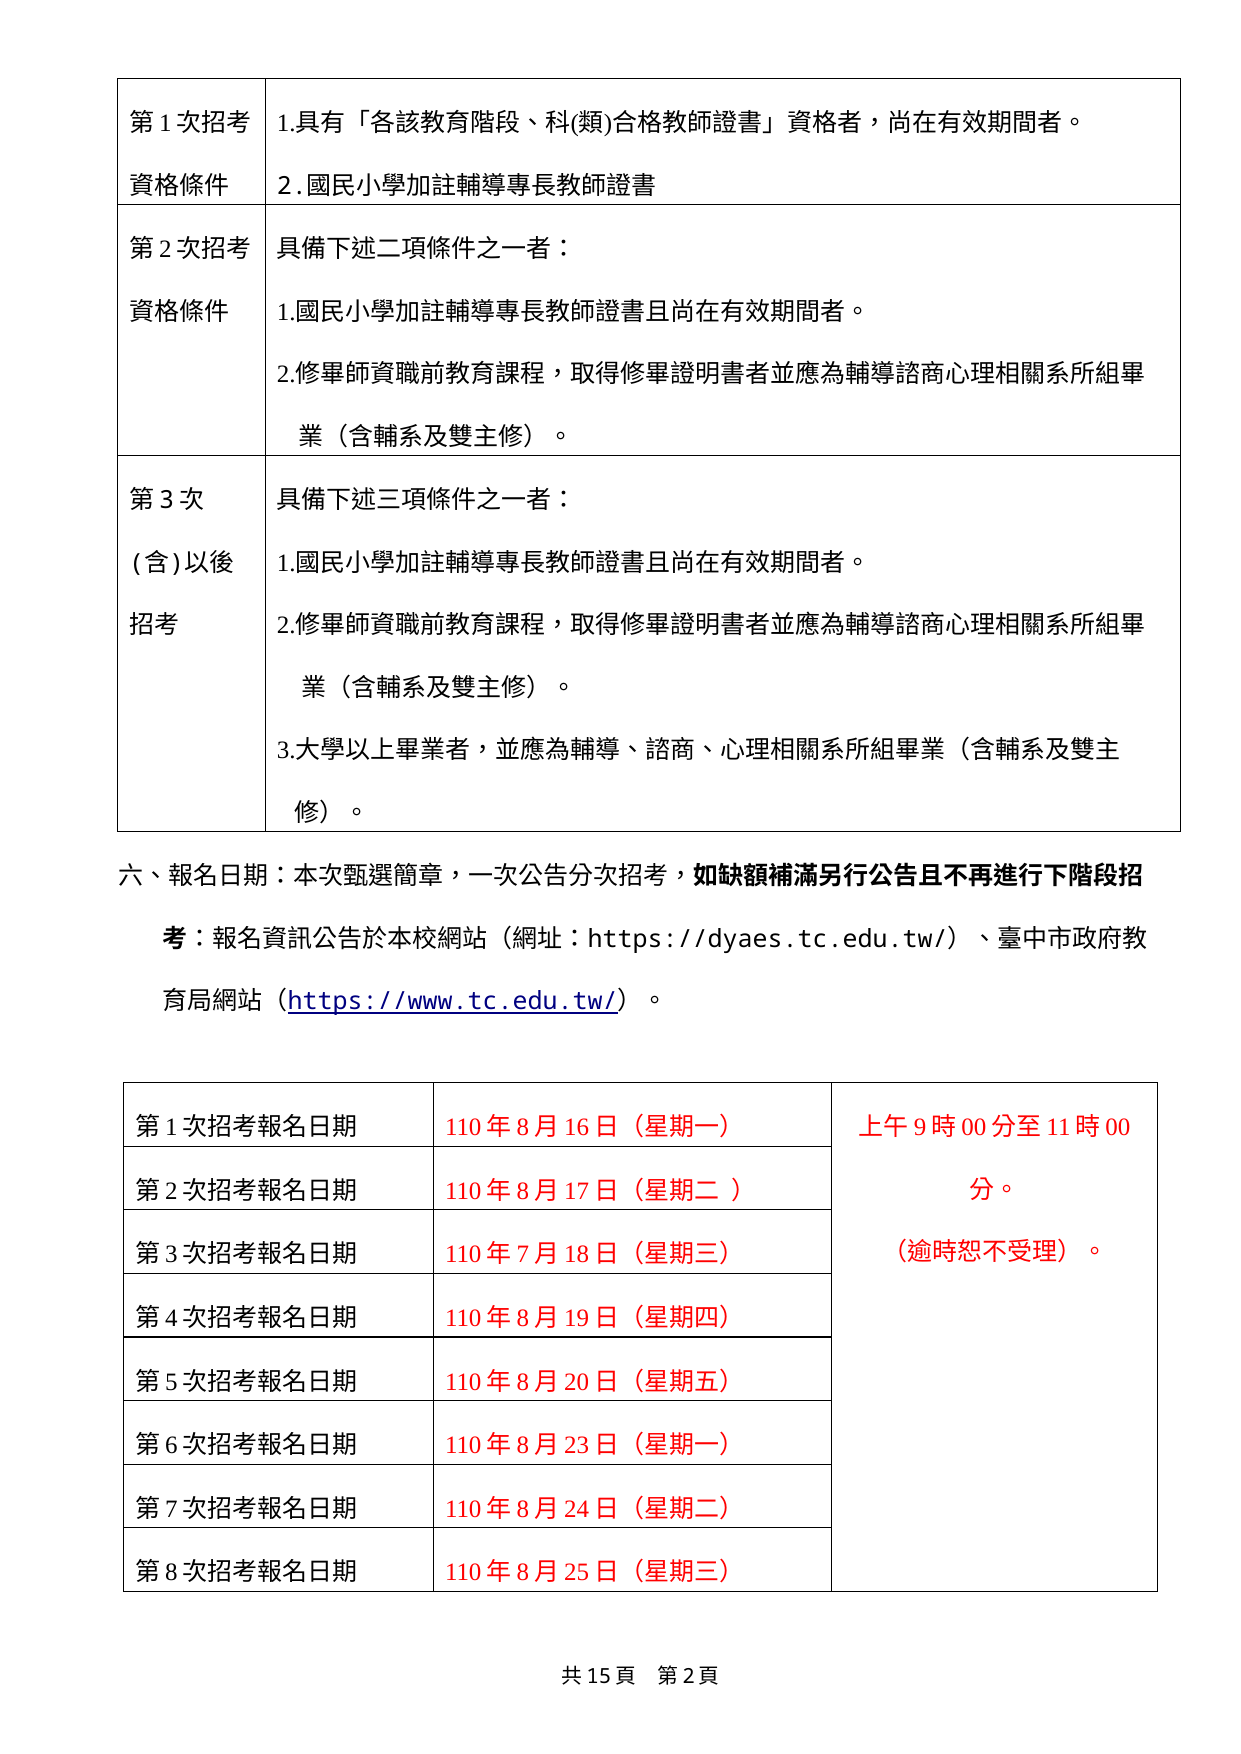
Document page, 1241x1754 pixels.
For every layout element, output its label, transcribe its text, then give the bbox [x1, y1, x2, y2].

text 六、報名日期：本次甄選簡章，一次公告分次招考，如缺額補滿另行公告且不再進行下階段招考：報名資訊公告於本校網站（網址：https://dyaes.tc.edu.tw/）、臺中市政府教育局網站（https://www.tc.edu.tw/）。 [118, 832, 1162, 1020]
table_cell 具備下述二項條件之一者： 1.國民小學加註輔導專長教師證書且尚在有效期間者。 2.修畢師資職前教育課程，取得修畢證明書者並應為輔導諮商心理相關系所組畢業（含輔系及雙主修）。 [266, 205, 1180, 455]
table_cell 110年8月19日（星期四） [434, 1274, 831, 1336]
table_cell 第7次招考報名日期 [124, 1465, 433, 1527]
table_cell 第8次招考報名日期 [124, 1528, 433, 1591]
table_cell 第3次招考報名日期 [124, 1210, 433, 1273]
table_cell 第5次招考報名日期 [124, 1338, 433, 1400]
table_header 第1次招考資格條件 [118, 79, 265, 204]
table_cell 110年8月20日（星期五） [434, 1338, 831, 1400]
table_cell 第6次招考報名日期 [124, 1401, 433, 1463]
table_cell 第4次招考報名日期 [124, 1274, 433, 1336]
table_cell 110年7月18日（星期三） [434, 1210, 831, 1273]
table_cell 第2次招考資格條件 [118, 205, 265, 455]
table_cell 110年8月23日（星期一） [434, 1401, 831, 1463]
table_cell 具備下述三項條件之一者： 1.國民小學加註輔導專長教師證書且尚在有效期間者。 2.修畢師資職前教育課程，取得修畢證明書者並應為輔導諮商心理相關系所組畢業（含輔系及雙主修）。 3.大學以上畢業者，並應為輔導、諮商、心理相關系所組畢業（含輔系及雙主修）。 [266, 456, 1180, 831]
table_header 1.具有「各該教育階段、科(類)合格教師證書」資格者，尚在有效期間者。 2.國民小學加註輔導專長教師證書 [266, 79, 1180, 204]
table_cell 第3次(含)以後招考 [118, 456, 265, 831]
table_cell 第2次招考報名日期 [124, 1147, 433, 1209]
table_header 110年8月16日（星期一） [434, 1083, 831, 1146]
table_cell 110年8月24日（星期二） [434, 1465, 831, 1527]
table_cell 110年8月25日（星期三） [434, 1528, 831, 1591]
table_header 第1次招考報名日期 [124, 1083, 433, 1146]
table_cell 110年8月17日（星期二 ） [434, 1147, 831, 1209]
table_header 上午9時00分至11時00分。 （逾時恕不受理）。 [832, 1083, 1157, 1591]
